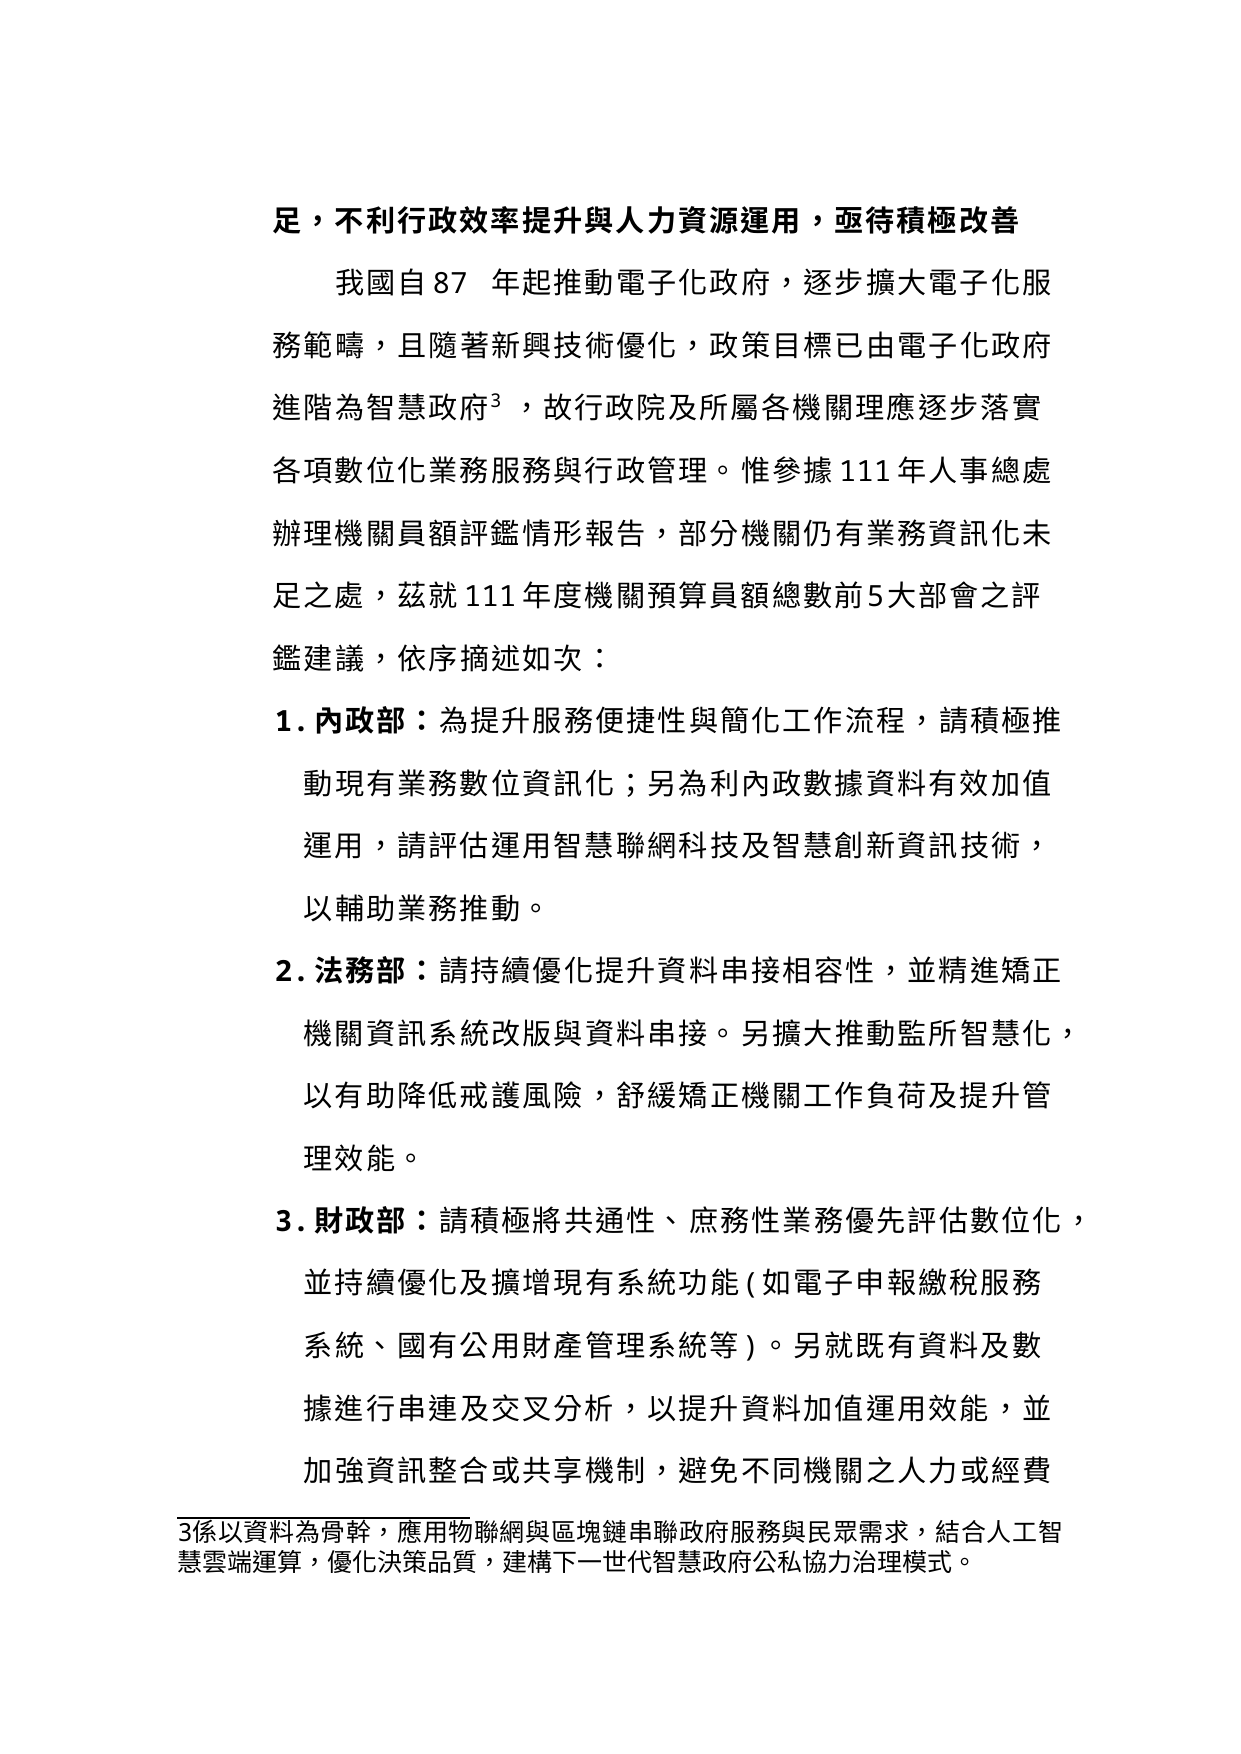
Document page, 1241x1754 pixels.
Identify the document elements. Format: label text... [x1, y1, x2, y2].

text 1.內政部：為提升服務便捷性與簡化工作流程，請積極推動現有業務數位資訊化；另為利內政數據資料有效加值運用，請評估運用智慧聯網科技及智慧創新資訊技術，以輔助業務推動。 [266, 677, 1063, 927]
text 係以資料為骨幹，應用物聯網與區塊鏈串聯政府服務與民眾需求，結合人工智慧雲端運算，優化決策品質，建構下一世代智慧政府公私協力治理模式。 [177, 1518, 1063, 1577]
text 足，不利行政效率提升與人力資源運用，亟待積極改善 [236, 177, 1063, 240]
text 2.法務部：請持續優化提升資料串接相容性，並精進矯正機關資訊系統改版與資料串接。另擴大推動監所智慧化，以有助降低戒護風險，舒緩矯正機關工作負荷及提升管理效能。 [266, 927, 1063, 1177]
text 3.財政部：請積極將共通性、庶務性業務優先評估數位化，並持續優化及擴增現有系統功能(如電子申報繳稅服務系統、國有公用財產管理系統等)。另就既有資料及數據進行串連及交叉分析，以提升資料加值運用效能，並加強資訊整合或共享機制，避免不同機關之人力或經費重複投入。 [266, 1177, 1063, 1490]
text 我國自87 年起推動電子化政府，逐步擴大電子化服務範疇，且隨著新興技術優化，政策目標已由電子化政府進階為智慧政府，故行政院及所屬各機關理應逐步落實各項數位化業務服務與行政管理。惟參據111年人事總處辦理機關員額評鑑情形報告，部分機關仍有業務資訊化未足之處，茲就111年度機關預算員額總數前5大部會之評鑑建議，依序摘述如次： [266, 240, 1063, 677]
